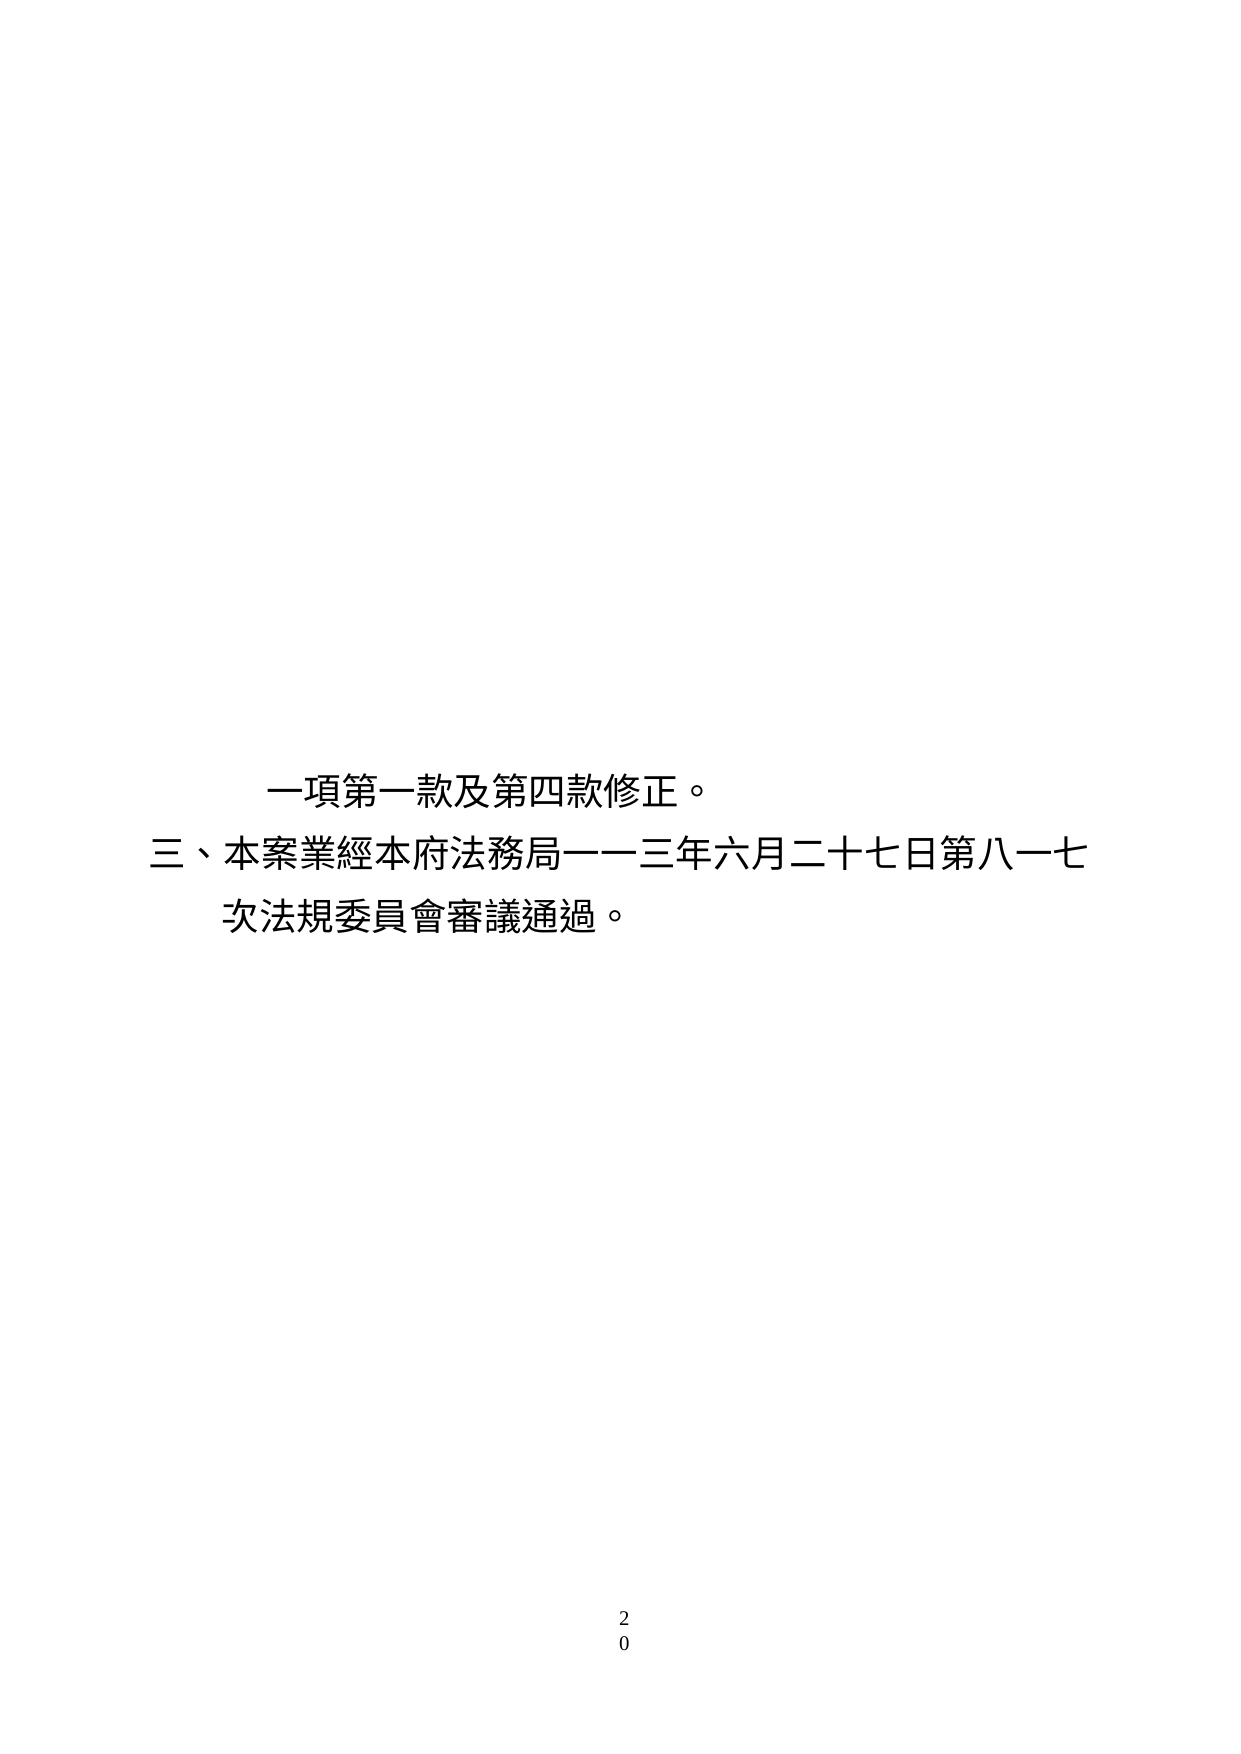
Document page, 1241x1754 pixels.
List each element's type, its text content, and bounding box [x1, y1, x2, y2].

text 一項第一款及第四款修正。 [192, 747, 1092, 809]
text 三、本案業經本府法務局一一三年六月二十七日第八一七次法規委員會審議通過。 [148, 809, 1092, 934]
